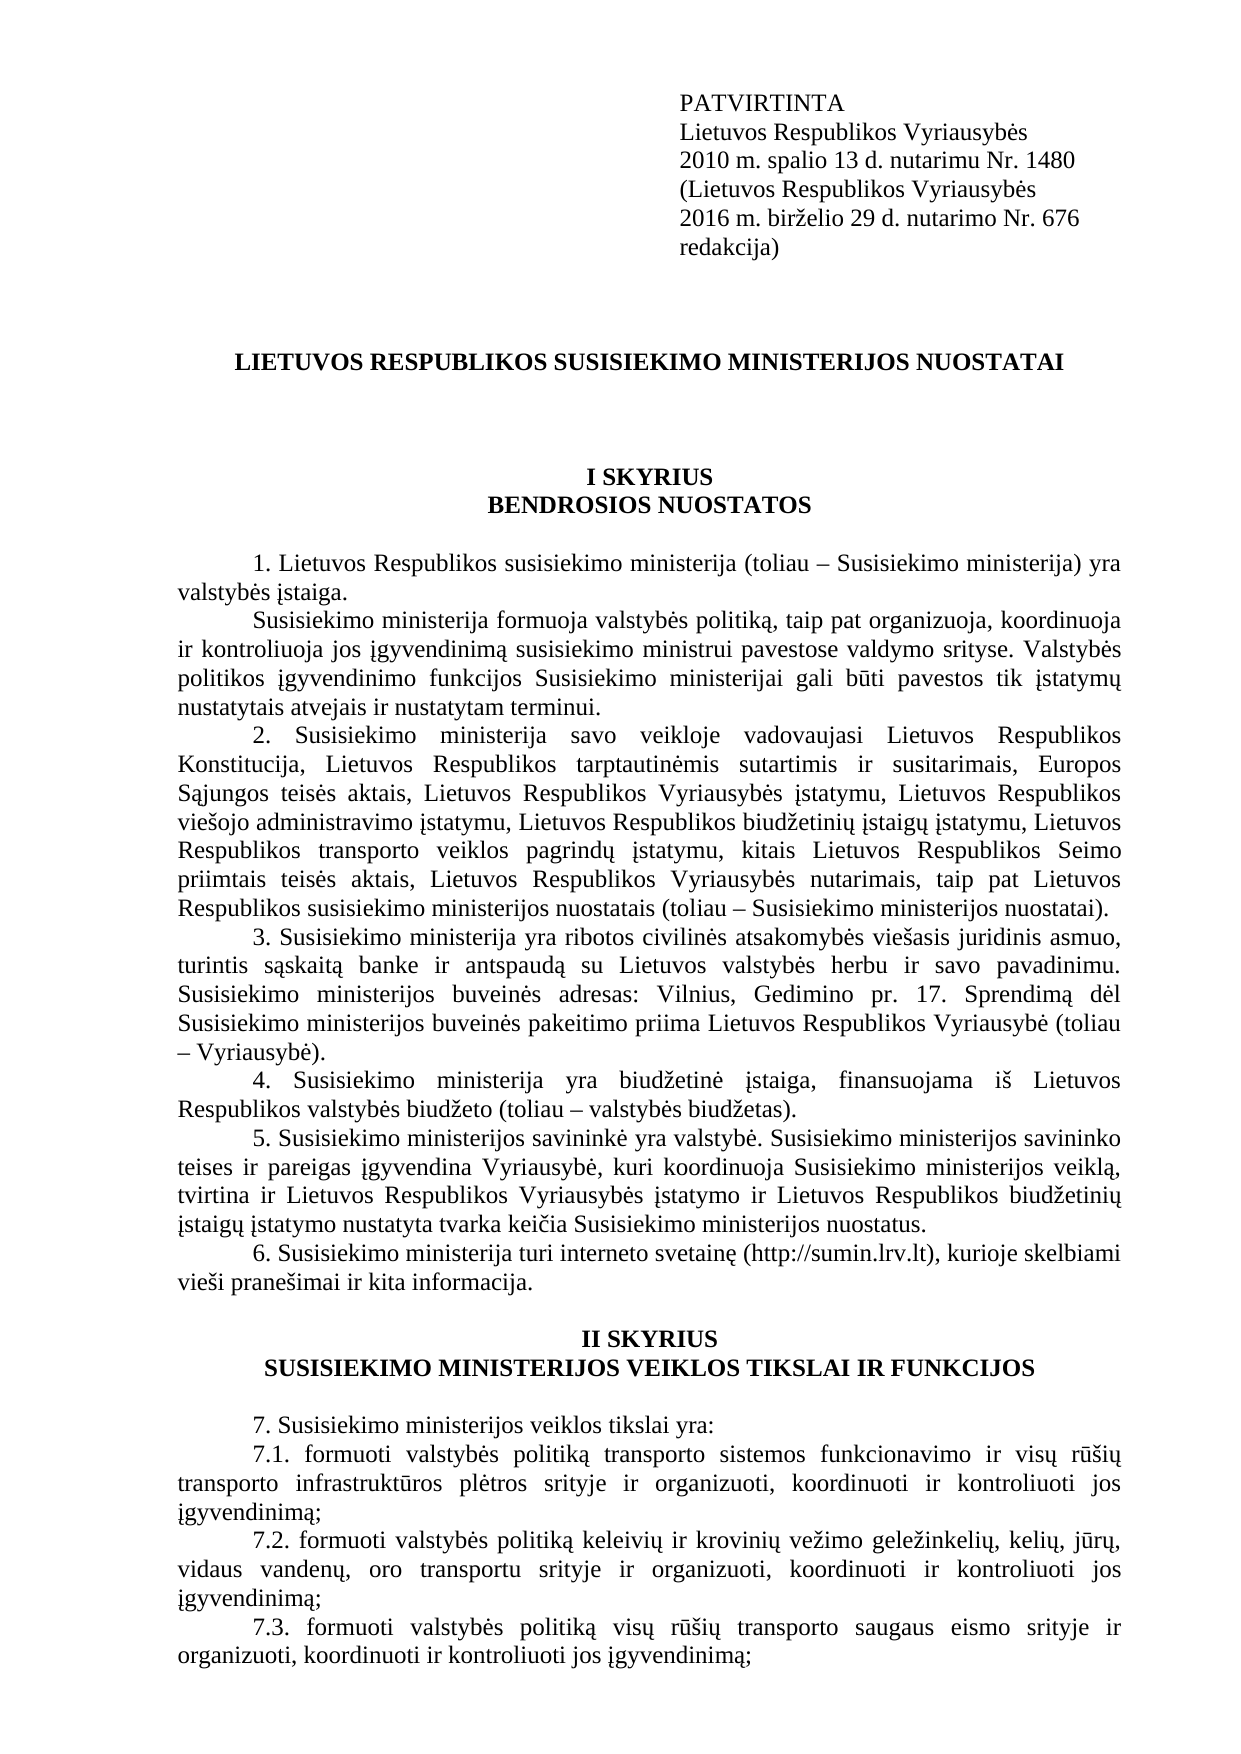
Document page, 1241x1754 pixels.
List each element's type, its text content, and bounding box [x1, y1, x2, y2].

text LIETUVOS RESPUBLIKOS SUSISIEKIMO MINISTERIJOS NUOSTATAI [177, 347, 1122, 375]
text 7.3. formuoti valstybės politiką visų rūšių transporto saugaus eismo srityje ir organizuoti, koordinuoti ir kontroliuoti jos įgyvendinimą; [177, 1612, 1122, 1669]
text 7.1. formuoti valstybės politiką transporto sistemos funkcionavimo ir visų rūšių transporto infrastruktūros plėtros srityje ir organizuoti, koordinuoti ir kontroliuoti jos įgyvendinimą; [177, 1439, 1122, 1525]
text II SKYRIUS [177, 1324, 1122, 1353]
text 6. Susisiekimo ministerija turi interneto svetainę (http://sumin.lrv.lt), kurioje skelbiami vieši pranešimai ir kita informacija. [177, 1238, 1122, 1295]
text 5. Susisiekimo ministerijos savininkė yra valstybė. Susisiekimo ministerijos savininko teises ir pareigas įgyvendina Vyriausybė, kuri koordinuoja Susisiekimo ministerijos veiklą, tvirtina ir Lietuvos Respublikos Vyriausybės įstatymo ir Lietuvos Respublikos biudžetinių įstaigų įstatymo nustatyta tvarka keičia Susisiekimo ministerijos nuostatus. [177, 1123, 1122, 1238]
text 4. Susisiekimo ministerija yra biudžetinė įstaiga, finansuojama iš Lietuvos Respublikos valstybės biudžeto (toliau – valstybės biudžetas). [177, 1065, 1122, 1123]
text I SKYRIUS [177, 462, 1122, 490]
text SUSISIEKIMO MINISTERIJOS VEIKLOS TIKSLAI IR FUNKCIJOS [177, 1353, 1122, 1382]
text PATVIRTINTA Lietuvos Respublikos Vyriausybės 2010 m. spalio 13 d. nutarimu Nr. 1480 (Lietuvos Respublikos Vyriausybės 2016 m. birželio 29 d. nutarimo Nr. 676 redakcija) [679, 88, 1122, 260]
text 7. Susisiekimo ministerijos veiklos tikslai yra: [177, 1410, 1122, 1439]
text 3. Susisiekimo ministerija yra ribotos civilinės atsakomybės viešasis juridinis asmuo, turintis sąskaitą banke ir antspaudą su Lietuvos valstybės herbu ir savo pavadinimu. Susisiekimo ministerijos buveinės adresas: Vilnius, Gedimino pr. 17. Sprendimą dėl Susisiekimo ministerijos buveinės pakeitimo priima Lietuvos Respublikos Vyriausybė (toliau – Vyriausybė). [177, 922, 1122, 1065]
text Susisiekimo ministerija formuoja valstybės politiką, taip pat organizuoja, koordinuoja ir kontroliuoja jos įgyvendinimą susisiekimo ministrui pavestose valdymo srityse. Valstybės politikos įgyvendinimo funkcijos Susisiekimo ministerijai gali būti pavestos tik įstatymų nustatytais atvejais ir nustatytam terminui. [177, 605, 1122, 720]
text 7.2. formuoti valstybės politiką keleivių ir krovinių vežimo geležinkelių, kelių, jūrų, vidaus vandenų, oro transportu srityje ir organizuoti, koordinuoti ir kontroliuoti jos įgyvendinimą; [177, 1525, 1122, 1612]
text 1. Lietuvos Respublikos susisiekimo ministerija (toliau – Susisiekimo ministerija) yra valstybės įstaiga. [177, 548, 1122, 605]
text 2. Susisiekimo ministerija savo veikloje vadovaujasi Lietuvos Respublikos Konstitucija, Lietuvos Respublikos tarptautinėmis sutartimis ir susitarimais, Europos Sąjungos teisės aktais, Lietuvos Respublikos Vyriausybės įstatymu, Lietuvos Respublikos viešojo administravimo įstatymu, Lietuvos Respublikos biudžetinių įstaigų įstatymu, Lietuvos Respublikos transporto veiklos pagrindų įstatymu, kitais Lietuvos Respublikos Seimo priimtais teisės aktais, Lietuvos Respublikos Vyriausybės nutarimais, taip pat Lietuvos Respublikos susisiekimo ministerijos nuostatais (toliau – Susisiekimo ministerijos nuostatai). [177, 720, 1122, 922]
text BENDROSIOS NUOSTATOS [177, 490, 1122, 519]
